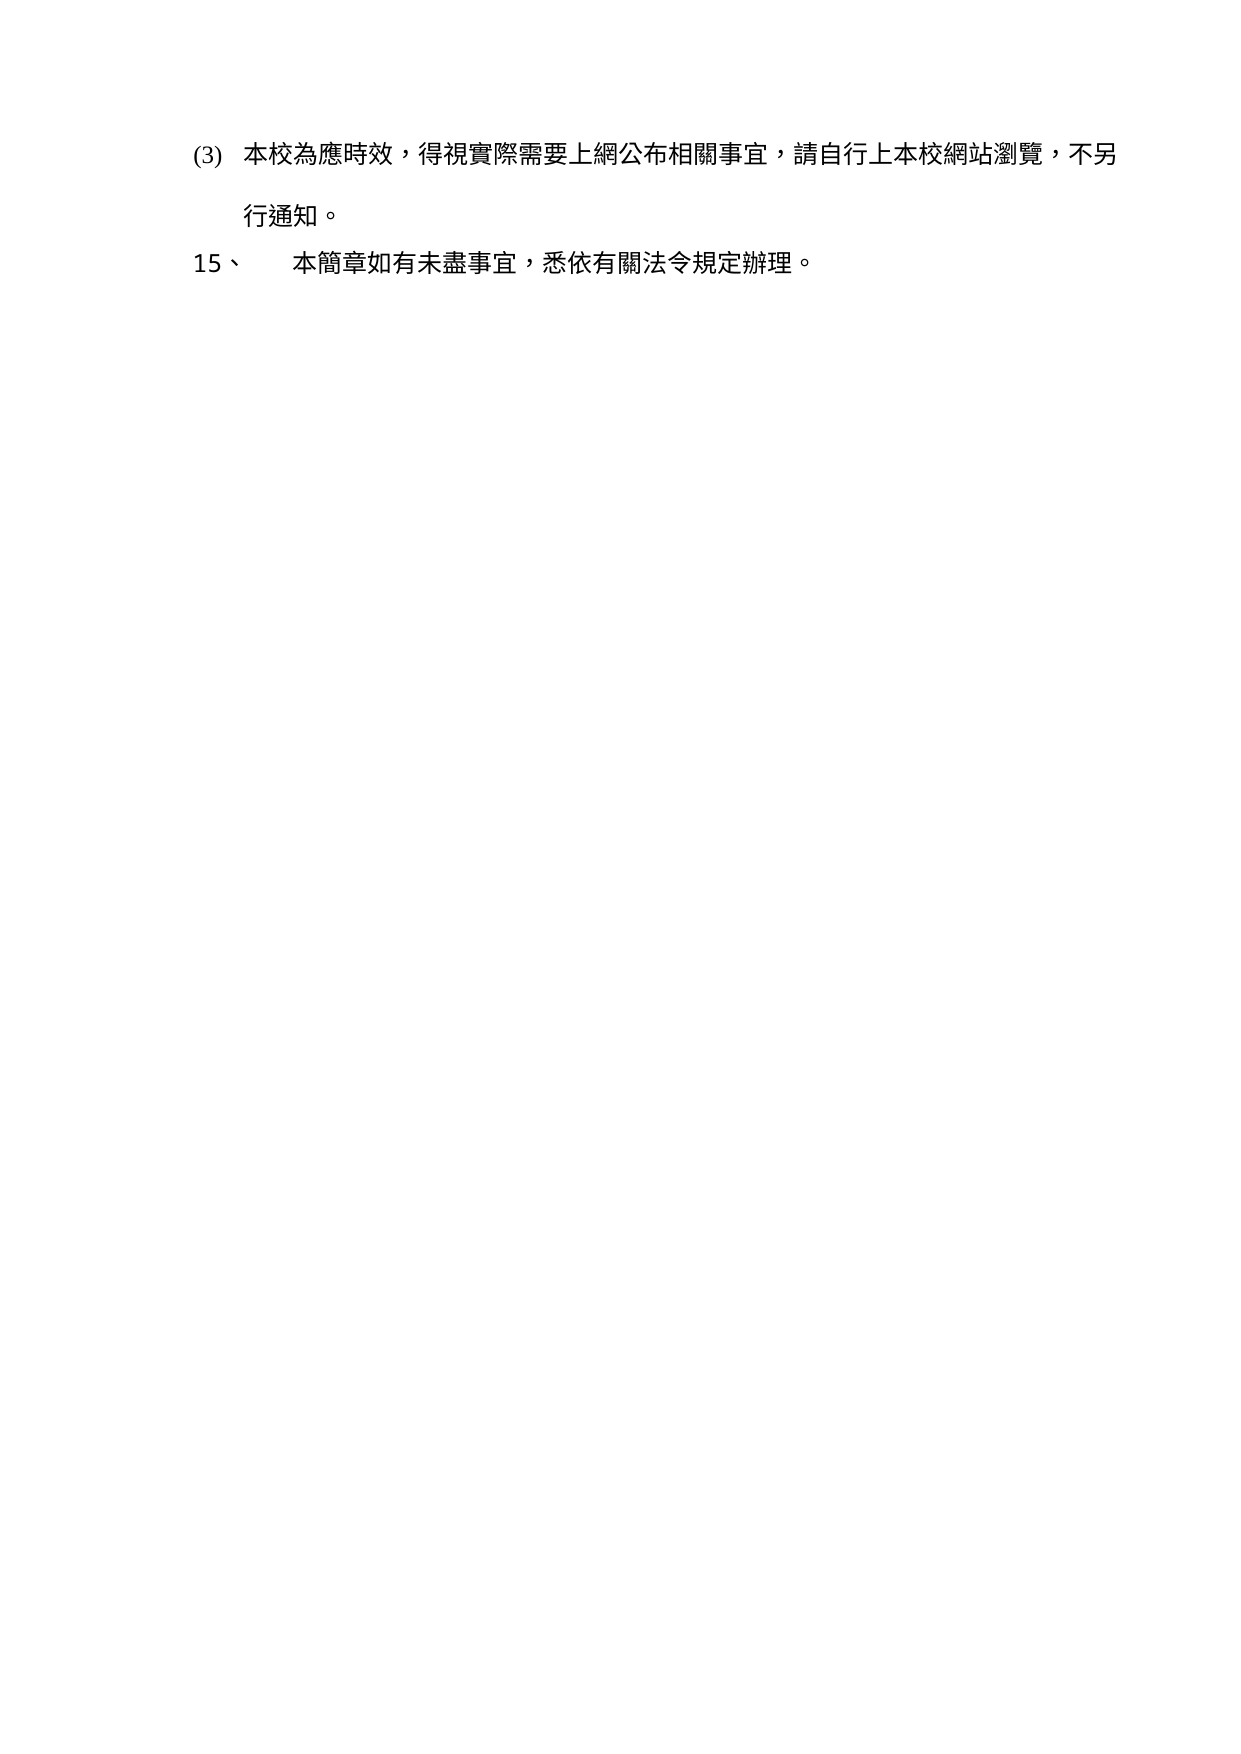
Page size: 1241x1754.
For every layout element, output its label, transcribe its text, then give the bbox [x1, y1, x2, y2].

list 本校為應時效，得視實際需要上網公布相關事宜，請自行上本校網站瀏覽，不另行通知。 [193, 111, 1122, 236]
list 本簡章如有未盡事宜，悉依有關法令規定辦理。 [192, 236, 1122, 281]
